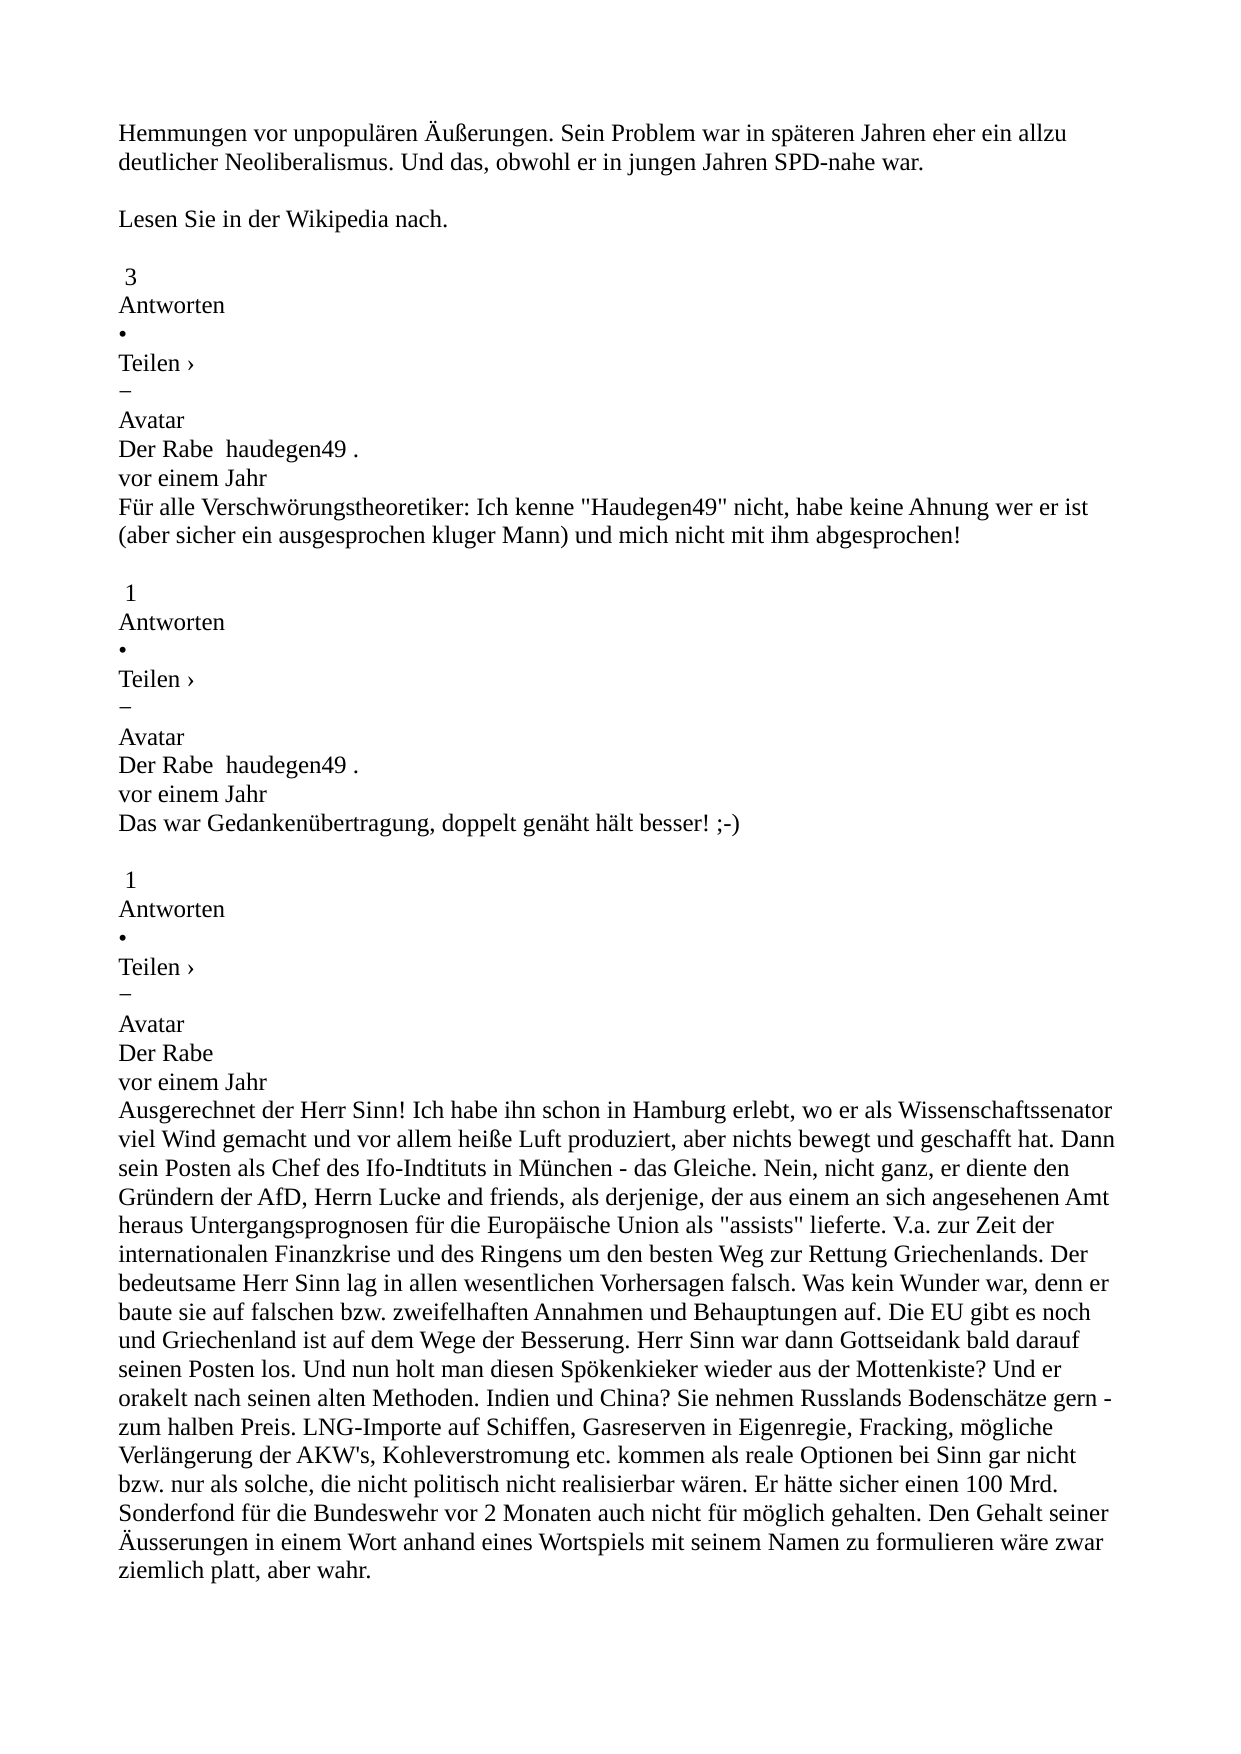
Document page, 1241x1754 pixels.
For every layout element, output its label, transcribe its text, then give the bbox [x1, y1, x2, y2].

text Teilen › [118, 952, 1122, 981]
text − [118, 693, 1122, 722]
text Der Rabe haudegen49 . [118, 434, 1122, 463]
text vor einem Jahr [118, 1067, 1122, 1096]
text Teilen › [118, 664, 1122, 693]
text Teilen › [118, 348, 1122, 377]
text vor einem Jahr [118, 463, 1122, 492]
text Das war Gedankenübertragung, doppelt genäht hält besser! ;-) [118, 808, 1122, 837]
text − [118, 981, 1122, 1009]
text Antworten [118, 607, 1122, 636]
text Avatar [118, 1009, 1122, 1038]
text Lesen Sie in der Wikipedia nach. [118, 204, 1122, 233]
text • [118, 923, 1122, 952]
text Der Rabe [118, 1038, 1122, 1067]
text 3 [118, 262, 1122, 291]
text Hemmungen vor unpopulären Äußerungen. Sein Problem war in späteren Jahren eher ein allzu deutlicher Neoliberalismus. Und das, obwohl er in jungen Jahren SPD-nahe war. [118, 118, 1122, 176]
text Ausgerechnet der Herr Sinn! Ich habe ihn schon in Hamburg erlebt, wo er als Wissenschaftssenator viel Wind gemacht und vor allem heiße Luft produziert, aber nichts bewegt und geschafft hat. Dann sein Posten als Chef des Ifo-Indtituts in München - das Gleiche. Nein, nicht ganz, er diente den Gründern der AfD, Herrn Lucke and friends, als derjenige, der aus einem an sich angesehenen Amt heraus Untergangsprognosen für die Europäische Union als "assists" lieferte. V.a. zur Zeit der internationalen Finanzkrise und des Ringens um den besten Weg zur Rettung Griechenlands. Der bedeutsame Herr Sinn lag in allen wesentlichen Vorhersagen falsch. Was kein Wunder war, denn er baute sie auf falschen bzw. zweifelhaften Annahmen und Behauptungen auf. Die EU gibt es noch und Griechenland ist auf dem Wege der Besserung. Herr Sinn war dann Gottseidank bald darauf seinen Posten los. Und nun holt man diesen Spökenkieker wieder aus der Mottenkiste? Und er orakelt nach seinen alten Methoden. Indien und China? Sie nehmen Russlands Bodenschätze gern - zum halben Preis. LNG-Importe auf Schiffen, Gasreserven in Eigenregie, Fracking, mögliche Verlängerung der AKW's, Kohleverstromung etc. kommen als reale Optionen bei Sinn gar nicht bzw. nur als solche, die nicht politisch nicht realisierbar wären. Er hätte sicher einen 100 Mrd. Sonderfond für die Bundeswehr vor 2 Monaten auch nicht für möglich gehalten. Den Gehalt seiner Äusserungen in einem Wort anhand eines Wortspiels mit seinem Namen zu formulieren wäre zwar ziemlich platt, aber wahr. [118, 1096, 1122, 1584]
text − [118, 377, 1122, 406]
text 1 [118, 866, 1122, 894]
text 1 [118, 578, 1122, 607]
text Avatar [118, 722, 1122, 751]
text Der Rabe haudegen49 . [118, 751, 1122, 779]
text Antworten [118, 291, 1122, 319]
text Antworten [118, 894, 1122, 923]
text Avatar [118, 406, 1122, 434]
text • [118, 319, 1122, 348]
text • [118, 636, 1122, 664]
text vor einem Jahr [118, 779, 1122, 808]
text Für alle Verschwörungstheoretiker: Ich kenne "Haudegen49" nicht, habe keine Ahnung wer er ist (aber sicher ein ausgesprochen kluger Mann) und mich nicht mit ihm abgesprochen! [118, 492, 1122, 549]
